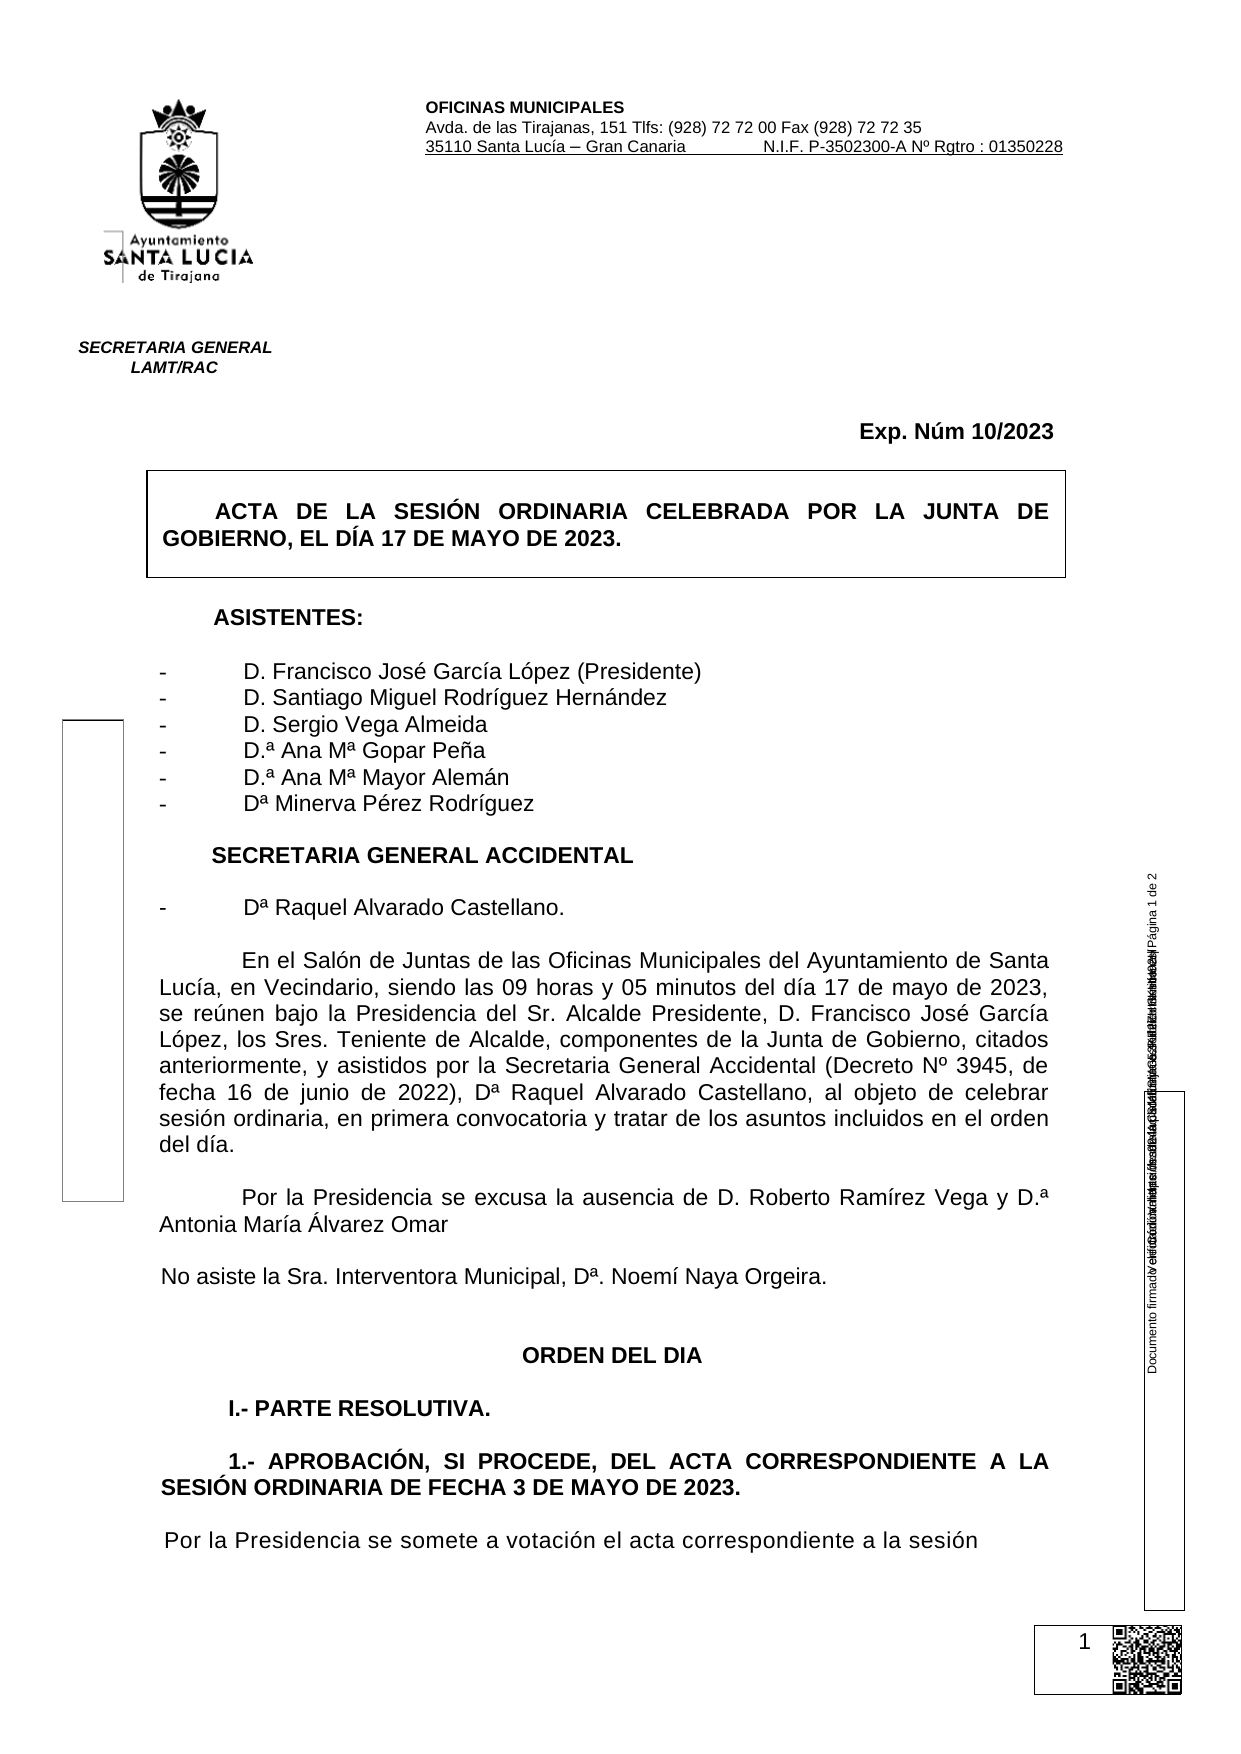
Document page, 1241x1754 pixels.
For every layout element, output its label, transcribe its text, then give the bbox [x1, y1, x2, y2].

text En el Salón de Juntas de las Oficinas Municipales del Ayuntamiento de Santa Lucía, en Vecindario, siendo las 09 horas y 05 minutos del día 17 de mayo de 2023, se reúnen bajo la Presidencia del Sr. Alcalde Presidente, D. Francisco José García López, los Sres. Teniente de Alcalde, componentes de la Junta de Gobierno, citados anteriormente, y asistidos por la Secretaria General Accidental (Decreto Nº 3945, de fecha 16 de junio de 2022), Dª Raquel Alvarado Castellano, al objeto de celebrar sesión ordinaria, en primera convocatoria y tratar de los asuntos incluidos en el orden del día. [124, 948, 1050, 1158]
text [78, 737, 123, 764]
text SECRETARIA GENERAL LAMT/RAC [78, 338, 1065, 377]
text - D. Santiago Miguel Rodríguez Hernández [78, 685, 1065, 711]
picture [1112, 1626, 1181, 1694]
text 1.- APROBACIÓN, SI PROCEDE, DEL ACTA CORRESPONDIENTE A LA SESIÓN ORDINARIA DE FECHA 3 DE MAYO DE 2023. [161, 1448, 1050, 1501]
text [78, 895, 123, 921]
text ASISTENTES: [213, 605, 1065, 631]
text ORDEN DEL DIA [78, 1343, 1065, 1369]
text No asiste la Sra. Interventora Municipal, Dª. Noemí Naya Orgeira. [161, 1263, 1065, 1290]
text - D. Francisco José García López (Presidente) [78, 658, 1065, 685]
text - Dª Minerva Pérez Rodríguez [124, 790, 1065, 817]
table_header OFICINAS MUNICIPALES Avda. de las Tirajanas, 151 Tlfs: (928) 72 72 00 Fax (928) 72 72 35 35110 Santa Lucía – Gran Canaria N.I.F. P-3502300-A Nº Rgtro : 01350228 [253, 98, 1066, 286]
table_header 1 [1035, 1626, 1112, 1694]
text - D.ª Ana Mª Gopar Peña [124, 737, 1065, 764]
picture [103, 99, 253, 283]
text Por la Presidencia se excusa la ausencia de D. Roberto Ramírez Vega y D.ª Antonia María Álvarez Omar [78, 1184, 1050, 1237]
text Exp. Núm 10/2023 [78, 419, 1054, 445]
text [78, 790, 123, 817]
text - D. Sergio Vega Almeida [78, 711, 1065, 737]
text Por la Presidencia se somete a votación el acta correspondiente a la sesión [78, 1528, 1065, 1554]
text ACTA DE LA SESIÓN ORDINARIA CELEBRADA POR LA JUNTA DE GOBIERNO, EL DÍA 17 DE MAYO DE 2023. [148, 471, 1065, 577]
table_header [78, 98, 253, 286]
text I.- PARTE RESOLUTIVA. [228, 1396, 1065, 1422]
text - Dª Raquel Alvarado Castellano. [124, 895, 1065, 921]
text [78, 764, 123, 790]
text SECRETARIA GENERAL ACCIDENTAL [131, 842, 1065, 868]
text - D.ª Ana Mª Mayor Alemán [124, 764, 1065, 790]
